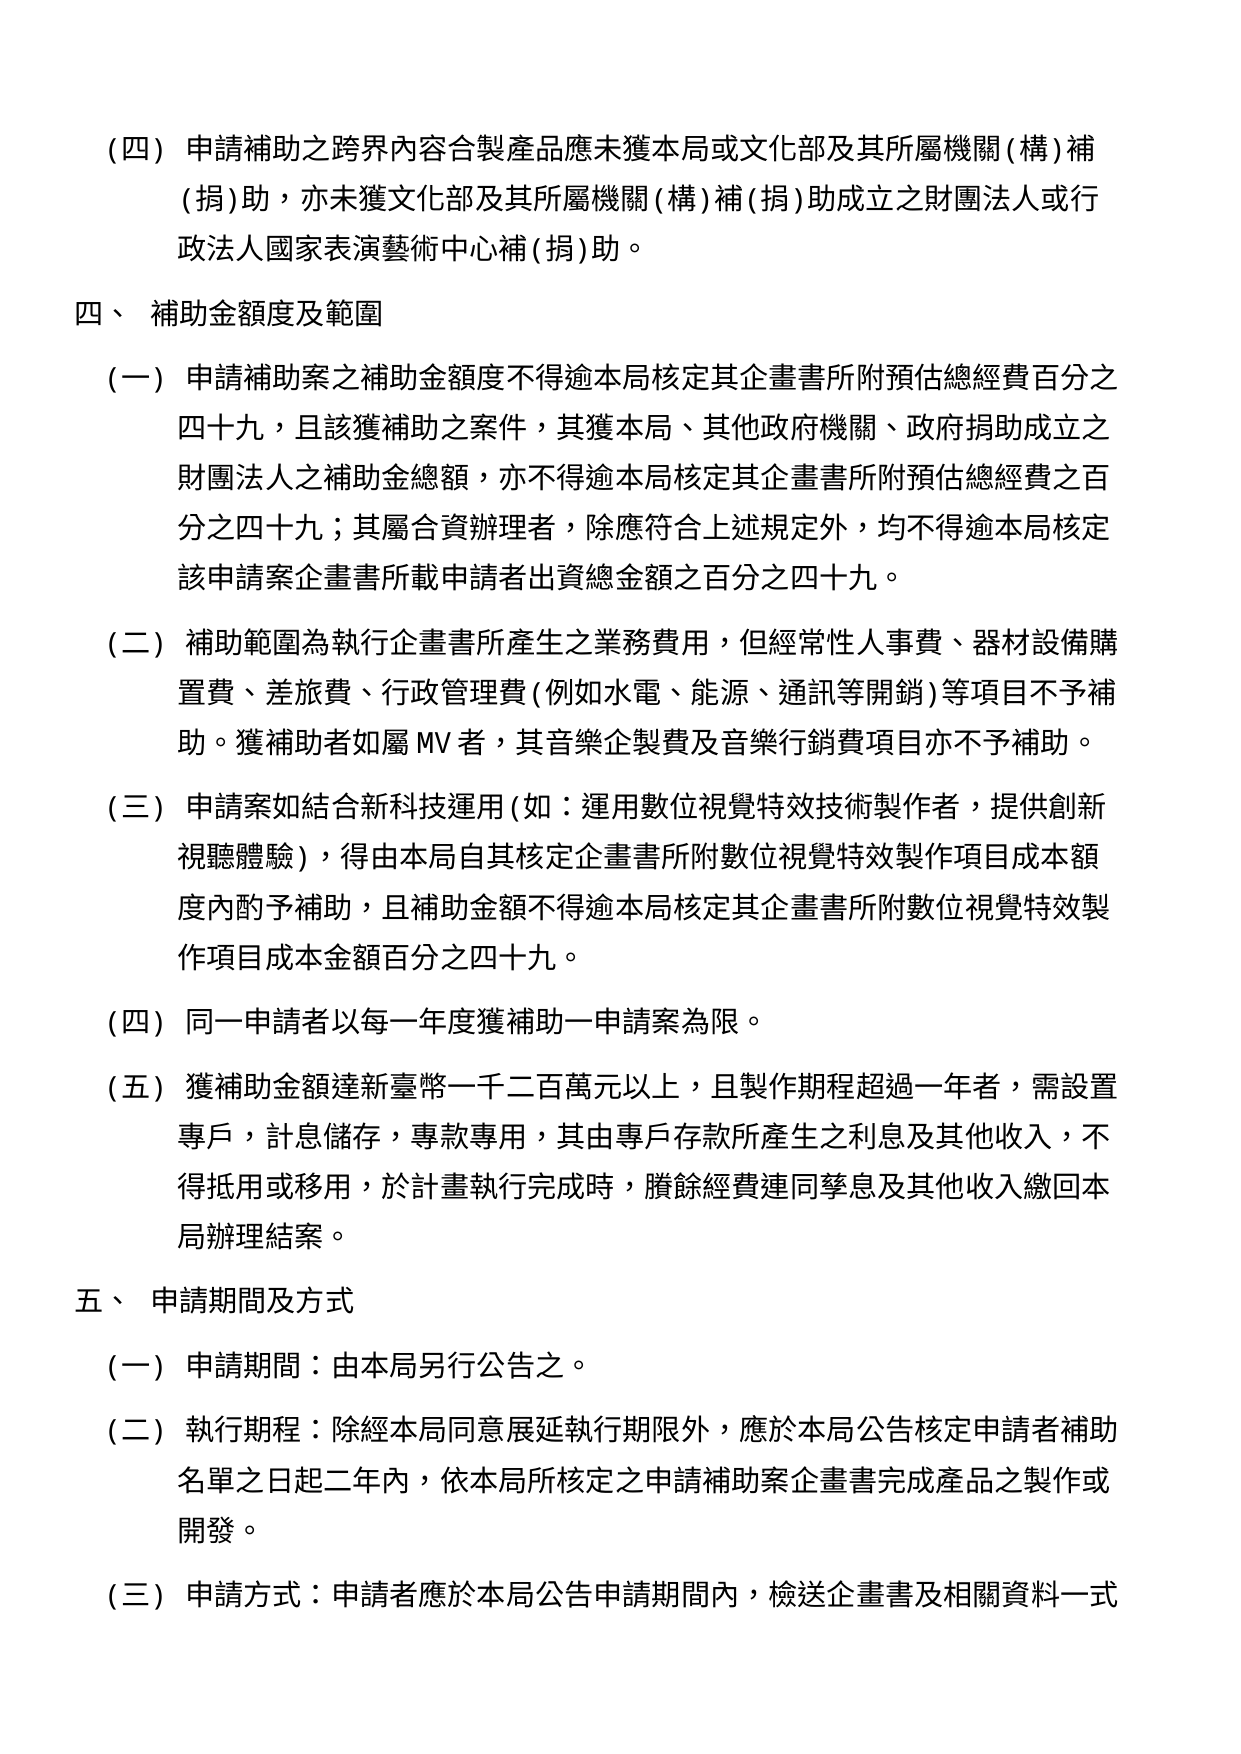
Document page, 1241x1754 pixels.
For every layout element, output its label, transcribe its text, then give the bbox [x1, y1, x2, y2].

text (二) 執行期程：除經本局同意展延執行期限外，應於本局公告核定申請者補助名單之日起二年內，依本局所核定之申請補助案企畫書完成產品之製作或開發。 [103, 1399, 1122, 1549]
text (四) 申請補助之跨界內容合製產品應未獲本局或文化部及其所屬機關(構)補(捐)助，亦未獲文化部及其所屬機關(構)補(捐)助成立之財團法人或行政法人國家表演藝術中心補(捐)助。 [103, 118, 1122, 268]
text (二) 補助範圍為執行企畫書所產生之業務費用，但經常性人事費、器材設備購置費、差旅費、行政管理費(例如水電、能源、通訊等開銷)等項目不予補助。獲補助者如屬MV者，其音樂企製費及音樂行銷費項目亦不予補助。 [103, 612, 1122, 762]
text (三) 申請方式：申請者應於本局公告申請期間內，檢送企畫書及相關資料一式 [103, 1564, 1122, 1614]
text (四) 同一申請者以每一年度獲補助一申請案為限。 [103, 991, 1122, 1041]
text 四、 補助金額度及範圍 [74, 283, 1122, 333]
text (三) 申請案如結合新科技運用(如：運用數位視覺特效技術製作者，提供創新視聽體驗)，得由本局自其核定企畫書所附數位視覺特效製作項目成本額度內酌予補助，且補助金額不得逾本局核定其企畫書所附數位視覺特效製作項目成本金額百分之四十九。 [103, 776, 1122, 976]
text 五、 申請期間及方式 [74, 1270, 1122, 1320]
text (一) 申請補助案之補助金額度不得逾本局核定其企畫書所附預估總經費百分之四十九，且該獲補助之案件，其獲本局、其他政府機關、政府捐助成立之財團法人之補助金總額，亦不得逾本局核定其企畫書所附預估總經費之百分之四十九；其屬合資辦理者，除應符合上述規定外，均不得逾本局核定該申請案企畫書所載申請者出資總金額之百分之四十九。 [103, 347, 1122, 597]
text (一) 申請期間：由本局另行公告之。 [103, 1335, 1122, 1385]
text (五) 獲補助金額達新臺幣一千二百萬元以上，且製作期程超過一年者，需設置專戶，計息儲存，專款專用，其由專戶存款所產生之利息及其他收入，不得抵用或移用，於計畫執行完成時，賸餘經費連同孳息及其他收入繳回本局辦理結案。 [103, 1056, 1122, 1256]
